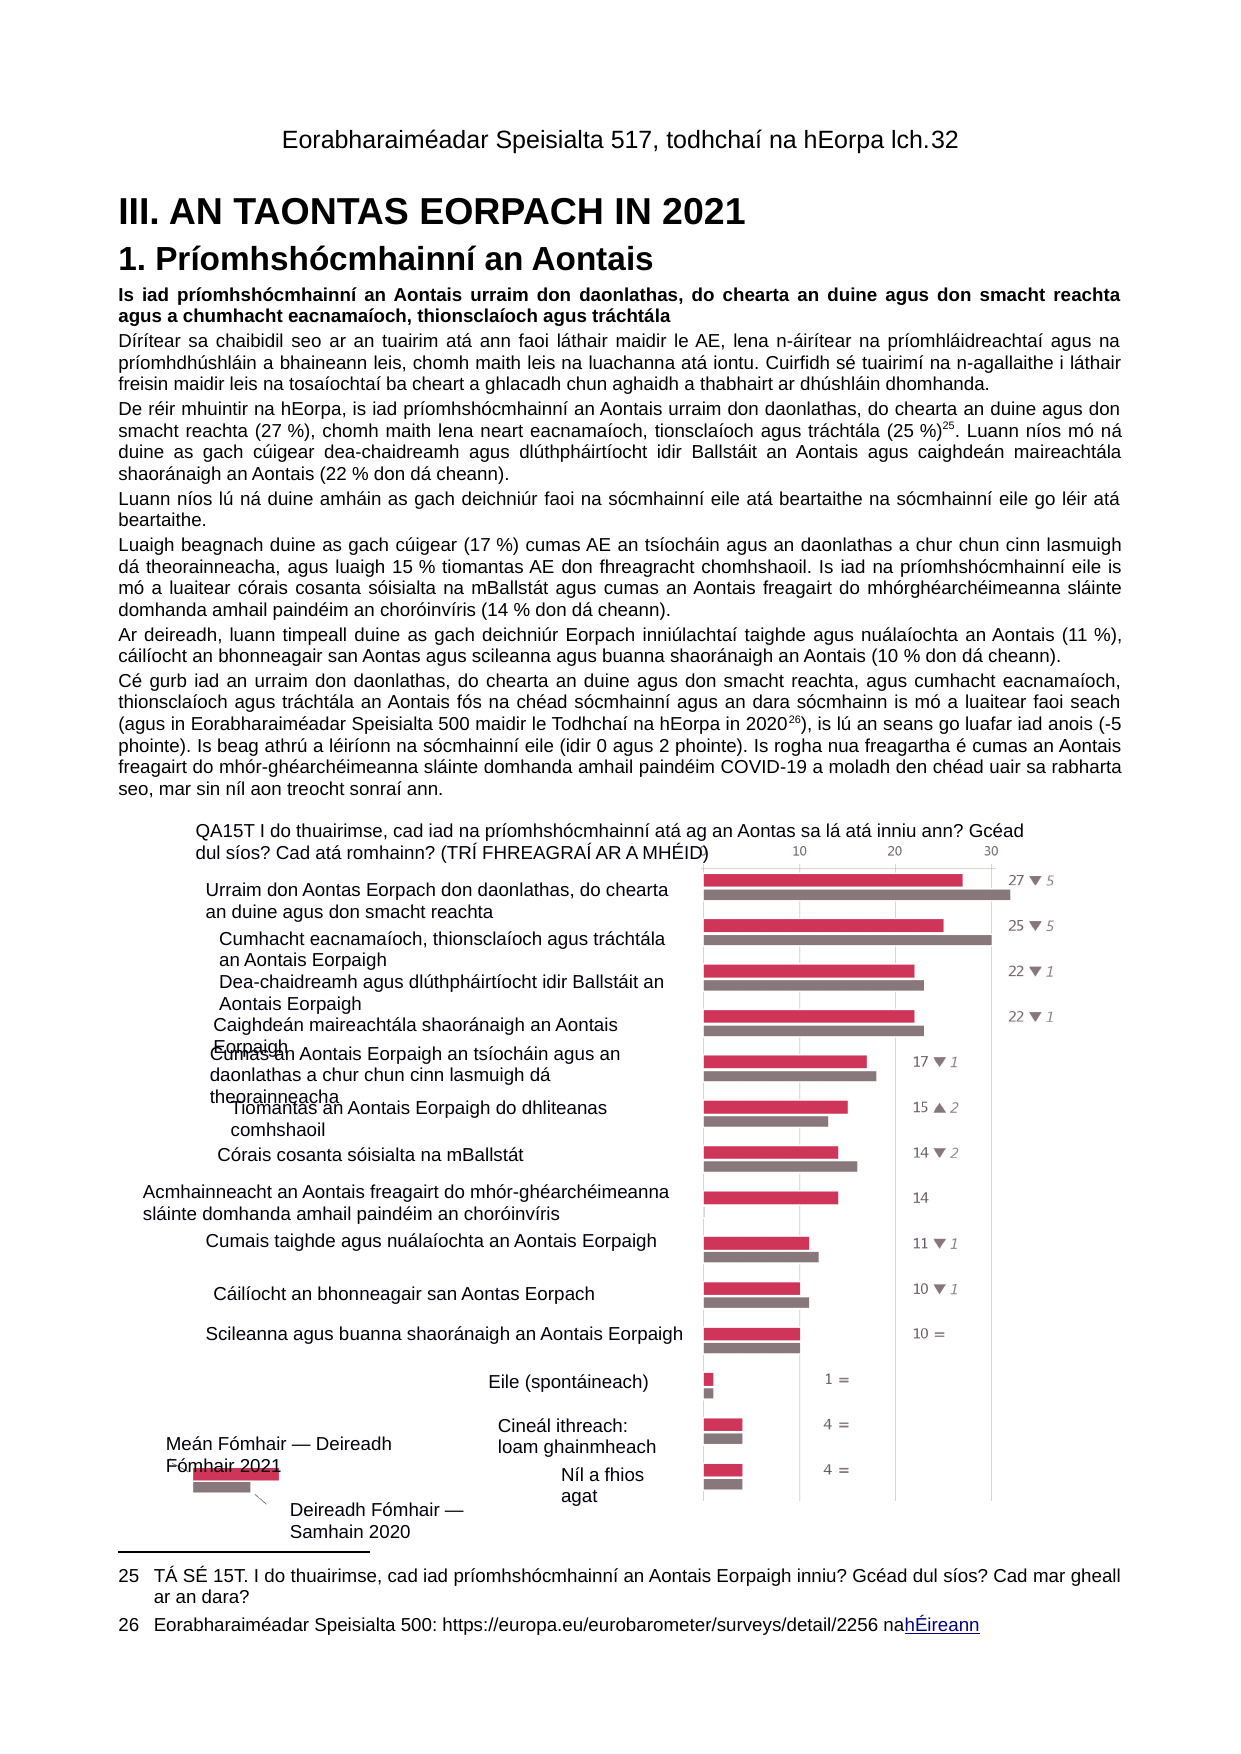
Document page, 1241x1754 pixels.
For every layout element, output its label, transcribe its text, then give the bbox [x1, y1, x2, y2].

text Luann níos lú ná duine amháin as gach deichniúr faoi na sócmhainní eile atá beartaithe na sócmhainní eile go léir atá beartaithe. [118, 487, 1122, 531]
text Ar deireadh, luann timpeall duine as gach deichniúr Eorpach inniúlachtaí taighde agus nuálaíochta an Aontais (11 %), cáilíocht an bhonneagair san Aontas agus scileanna agus buanna shaoránaigh an Aontais (10 % don dá cheann). [118, 623, 1122, 666]
picture [152, 842, 1065, 1516]
picture [385, 1507, 390, 1515]
text Eorabharaiméadar Speisialta 500: https://europa.eu/eurobarometer/surveys/detail/2256 nahÉireann [118, 1614, 1122, 1636]
text De réir mhuintir na hEorpa, is iad príomhshócmhainní an Aontais urraim don daonlathas, do chearta an duine agus don smacht reachta (27 %), chomh maith lena neart eacnamaíoch, tionsclaíoch agus tráchtála (25 %). Luann níos mó ná duine as gach cúigear dea-chaidreamh agus dlúthpháirtíocht idir Ballstáit an Aontais agus caighdeán maireachtála shaoránaigh an Aontais (22 % don dá cheann). [118, 398, 1122, 484]
text Luaigh beagnach duine as gach cúigear (17 %) cumas AE an tsíocháin agus an daonlathas a chur chun cinn lasmuigh dá theorainneacha, agus luaigh 15 % tiomantas AE don fhreagracht chomhshaoil. Is iad na príomhshócmhainní eile is mó a luaitear córais cosanta sóisialta na mBallstát agus cumas an Aontais freagairt do mhórghéarchéimeanna sláinte domhanda amhail paindéim an choróinvíris (14 % don dá cheann). [118, 534, 1122, 620]
text Dírítear sa chaibidil seo ar an tuairim atá ann faoi láthair maidir le AE, lena n-áirítear na príomhláidreachtaí agus na príomhdhúshláin a bhaineann leis, chomh maith leis na luachanna atá iontu. Cuirfidh sé tuairimí na n-agallaithe i láthair freisin maidir leis na tosaíochtaí ba cheart a ghlacadh chun aghaidh a thabhairt ar dhúshláin dhomhanda. [118, 330, 1122, 395]
text TÁ SÉ 15T. I do thuairimse, cad iad príomhshócmhainní an Aontais Eorpaigh inniu? Gcéad dul síos? Cad mar gheall ar an dara? [118, 1565, 1122, 1608]
text Is iad príomhshócmhainní an Aontais urraim don daonlathas, do chearta an duine agus don smacht reachta agus a chumhacht eacnamaíoch, thionsclaíoch agus tráchtála [118, 284, 1122, 327]
subtitle III. AN TAONTAS EORPACH IN 2021 [118, 189, 1122, 232]
picture [292, 1505, 300, 1515]
subtitle 1. Príomhshócmhainní an Aontais [118, 239, 1122, 277]
text Cé gurb iad an urraim don daonlathas, do chearta an duine agus don smacht reachta, agus cumhacht eacnamaíoch, thionsclaíoch agus tráchtála an Aontais fós na chéad sócmhainní agus an dara sócmhainn is mó a luaitear faoi seach (agus in Eorabharaiméadar Speisialta 500 maidir le Todhchaí na hEorpa in 2020), is lú an seans go luafar iad anois (-5 phointe). Is beag athrú a léiríonn na sócmhainní eile (idir 0 agus 2 phointe). Is rogha nua freagartha é cumas an Aontais freagairt do mhór-ghéarchéimeanna sláinte domhanda amhail paindéim COVID-19 a moladh den chéad uair sa rabharta seo, mar sin níl aon treocht sonraí ann. [118, 670, 1122, 799]
